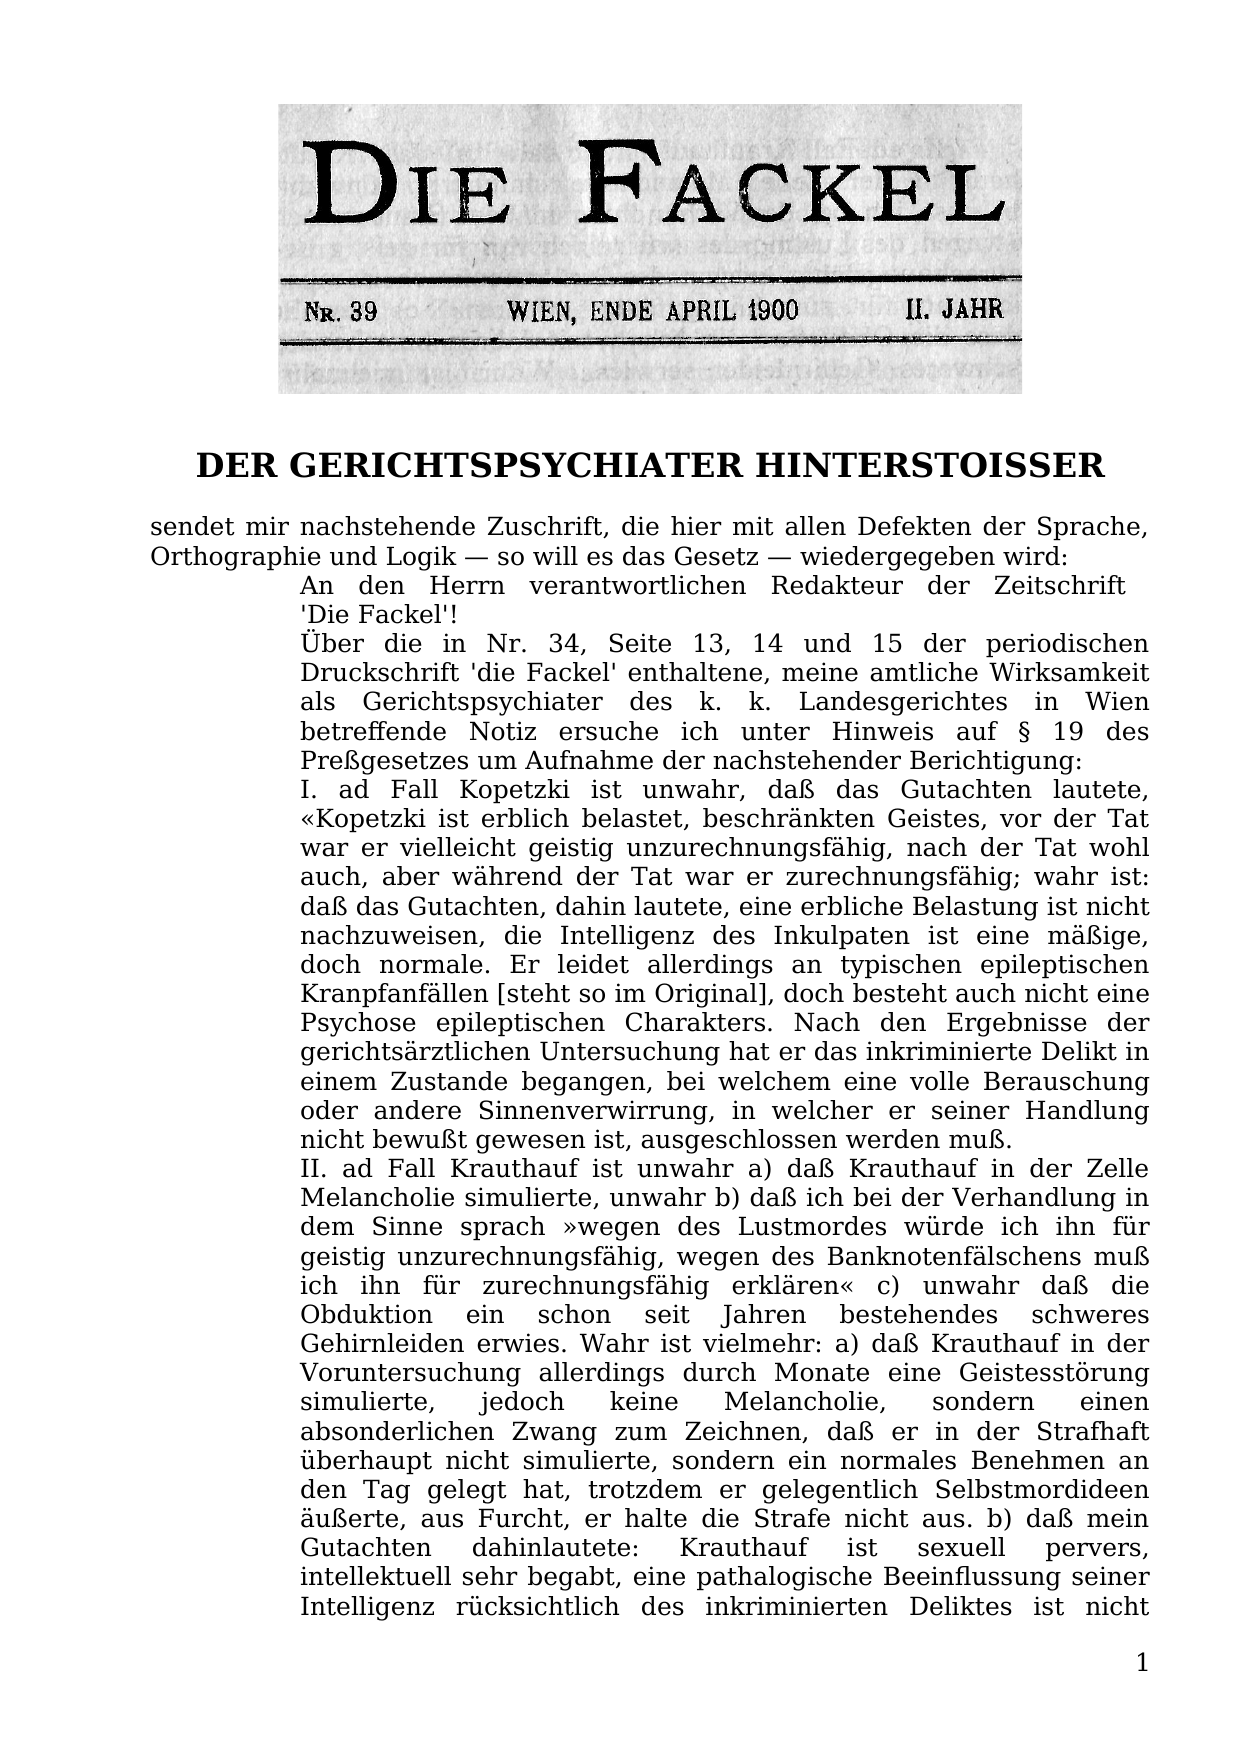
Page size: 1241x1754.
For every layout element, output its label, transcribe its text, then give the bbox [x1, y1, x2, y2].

text An den Herrn verantwortlichen Redakteur der Zeitschrift 'Die Fackel'! [300, 571, 1151, 629]
text DER GERICHTSPSYCHIATER HINTERSTOISSER [150, 425, 1151, 485]
text I. ad Fall Kopetzki ist unwahr, daß das Gutachten lautete, «Kopetzki ist erblich belastet, beschränkten Geistes, vor der Tat war er vielleicht geistig unzurechnungsfähig, nach der Tat wohl auch, aber während der Tat war er zurechnungsfähig; wahr ist: daß das Gutachten, dahin lautete, eine erbliche Belastung ist nicht nachzuweisen, die Intelligenz des Inkulpaten ist eine mäßige, doch normale. Er leidet allerdings an typischen epileptischen Kranpfanfällen [steht so im Original], doch besteht auch nicht eine Psychose epileptischen Charakters. Nach den Ergebnisse der gerichtsärztlichen Untersuchung hat er das inkriminierte Delikt in einem Zustande begangen, bei welchem eine volle Berauschung oder andere Sinnenverwirrung, in welcher er seiner Handlung nicht bewußt gewesen ist, ausgeschlossen werden muß. [300, 775, 1151, 1154]
text sendet mir nachstehende Zuschrift, die hier mit allen Defekten der Sprache, Orthographie und Logik — so will es das Gesetz — wiedergegeben wird: [150, 485, 1151, 571]
picture [278, 104, 1023, 394]
text Über die in Nr. 34, Seite 13, 14 und 15 der periodischen Druckschrift 'die Fackel' enthaltene, meine amtliche Wirksamkeit als Gerichtspsychiater des k. k. Landesgerichtes in Wien betreffende Notiz ersuche ich unter Hinweis auf § 19 des Preßgesetzes um Aufnahme der nachstehender Berichtigung: [300, 629, 1151, 775]
text II. ad Fall Krauthauf ist unwahr a) daß Krauthauf in der Zelle Melancholie simulierte, unwahr b) daß ich bei der Verhandlung in dem Sinne sprach »wegen des Lustmordes würde ich ihn für geistig unzurechnungsfähig, wegen des Banknotenfälschens muß ich ihn für zurechnungsfähig erklären« c) unwahr daß die Obduktion ein schon seit Jahren bestehendes schweres Gehirnleiden erwies. Wahr ist vielmehr: a) daß Krauthauf in der Voruntersuchung allerdings durch Monate eine Geistesstörung simulierte, jedoch keine Melancholie, sondern einen absonderlichen Zwang zum Zeichnen, daß er in der Strafhaft überhaupt nicht simulierte, sondern ein normales Benehmen an den Tag gelegt hat, trotzdem er gelegentlich Selbstmordideen äußerte, aus Furcht, er halte die Strafe nicht aus. b) daß mein Gutachten dahinlautete: Krauthauf ist sexuell pervers, intellektuell sehr begabt, eine pathalogische Beeinflussung seiner Intelligenz rücksichtlich des inkriminierten Deliktes ist nicht [300, 1154, 1151, 1621]
